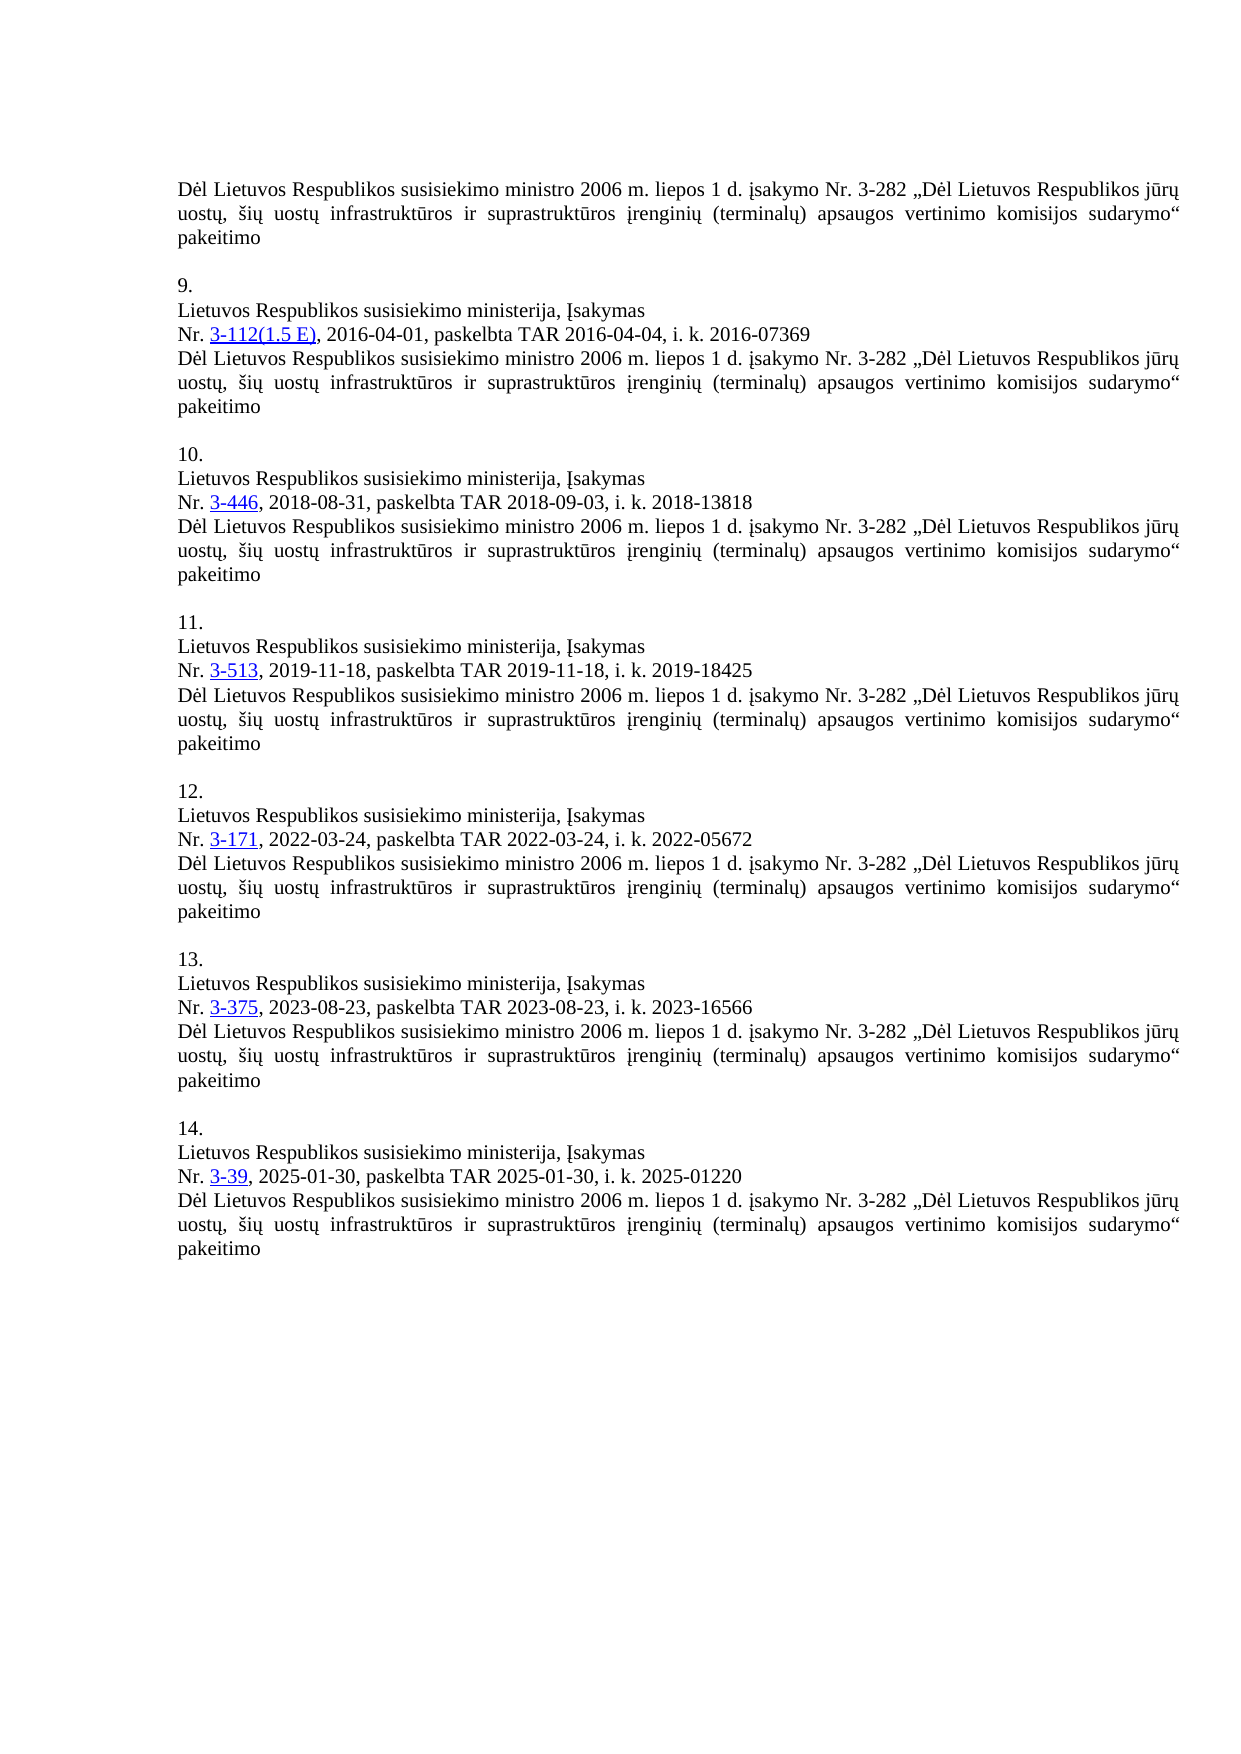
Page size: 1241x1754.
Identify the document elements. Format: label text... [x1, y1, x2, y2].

text Nr. 3-39, 2025-01-30, paskelbta TAR 2025-01-30, i. k. 2025-01220 [177, 1164, 1181, 1188]
text Nr. 3-513, 2019-11-18, paskelbta TAR 2019-11-18, i. k. 2019-18425 [177, 658, 1181, 682]
text 13. [177, 947, 1181, 971]
text Dėl Lietuvos Respublikos susisiekimo ministro 2006 m. liepos 1 d. įsakymo Nr. 3-282 „Dėl Lietuvos Respublikos jūrų uostų, šių uostų infrastruktūros ir suprastruktūros įrenginių (terminalų) apsaugos vertinimo komisijos sudarymo“ pakeitimo [177, 177, 1181, 249]
text Dėl Lietuvos Respublikos susisiekimo ministro 2006 m. liepos 1 d. įsakymo Nr. 3-282 „Dėl Lietuvos Respublikos jūrų uostų, šių uostų infrastruktūros ir suprastruktūros įrenginių (terminalų) apsaugos vertinimo komisijos sudarymo“ pakeitimo [177, 346, 1181, 418]
text Dėl Lietuvos Respublikos susisiekimo ministro 2006 m. liepos 1 d. įsakymo Nr. 3-282 „Dėl Lietuvos Respublikos jūrų uostų, šių uostų infrastruktūros ir suprastruktūros įrenginių (terminalų) apsaugos vertinimo komisijos sudarymo“ pakeitimo [177, 1188, 1181, 1260]
text Dėl Lietuvos Respublikos susisiekimo ministro 2006 m. liepos 1 d. įsakymo Nr. 3-282 „Dėl Lietuvos Respublikos jūrų uostų, šių uostų infrastruktūros ir suprastruktūros įrenginių (terminalų) apsaugos vertinimo komisijos sudarymo“ pakeitimo [177, 1019, 1181, 1092]
text 9. [177, 273, 1181, 297]
text Lietuvos Respublikos susisiekimo ministerija, Įsakymas [177, 1140, 1181, 1164]
text Lietuvos Respublikos susisiekimo ministerija, Įsakymas [177, 971, 1181, 995]
text Dėl Lietuvos Respublikos susisiekimo ministro 2006 m. liepos 1 d. įsakymo Nr. 3-282 „Dėl Lietuvos Respublikos jūrų uostų, šių uostų infrastruktūros ir suprastruktūros įrenginių (terminalų) apsaugos vertinimo komisijos sudarymo“ pakeitimo [177, 851, 1181, 923]
text Lietuvos Respublikos susisiekimo ministerija, Įsakymas [177, 297, 1181, 322]
text 14. [177, 1116, 1181, 1140]
text Lietuvos Respublikos susisiekimo ministerija, Įsakymas [177, 634, 1181, 658]
text 10. [177, 442, 1181, 466]
text Nr. 3-171, 2022-03-24, paskelbta TAR 2022-03-24, i. k. 2022-05672 [177, 827, 1181, 851]
text Lietuvos Respublikos susisiekimo ministerija, Įsakymas [177, 466, 1181, 490]
text Dėl Lietuvos Respublikos susisiekimo ministro 2006 m. liepos 1 d. įsakymo Nr. 3-282 „Dėl Lietuvos Respublikos jūrų uostų, šių uostų infrastruktūros ir suprastruktūros įrenginių (terminalų) apsaugos vertinimo komisijos sudarymo“ pakeitimo [177, 682, 1181, 755]
text Lietuvos Respublikos susisiekimo ministerija, Įsakymas [177, 803, 1181, 827]
text Nr. 3-375, 2023-08-23, paskelbta TAR 2023-08-23, i. k. 2023-16566 [177, 995, 1181, 1019]
text Nr. 3-112(1.5 E), 2016-04-01, paskelbta TAR 2016-04-04, i. k. 2016-07369 [177, 322, 1181, 346]
text Nr. 3-446, 2018-08-31, paskelbta TAR 2018-09-03, i. k. 2018-13818 [177, 490, 1181, 514]
text Dėl Lietuvos Respublikos susisiekimo ministro 2006 m. liepos 1 d. įsakymo Nr. 3-282 „Dėl Lietuvos Respublikos jūrų uostų, šių uostų infrastruktūros ir suprastruktūros įrenginių (terminalų) apsaugos vertinimo komisijos sudarymo“ pakeitimo [177, 514, 1181, 586]
text 11. [177, 610, 1181, 634]
text 12. [177, 779, 1181, 803]
